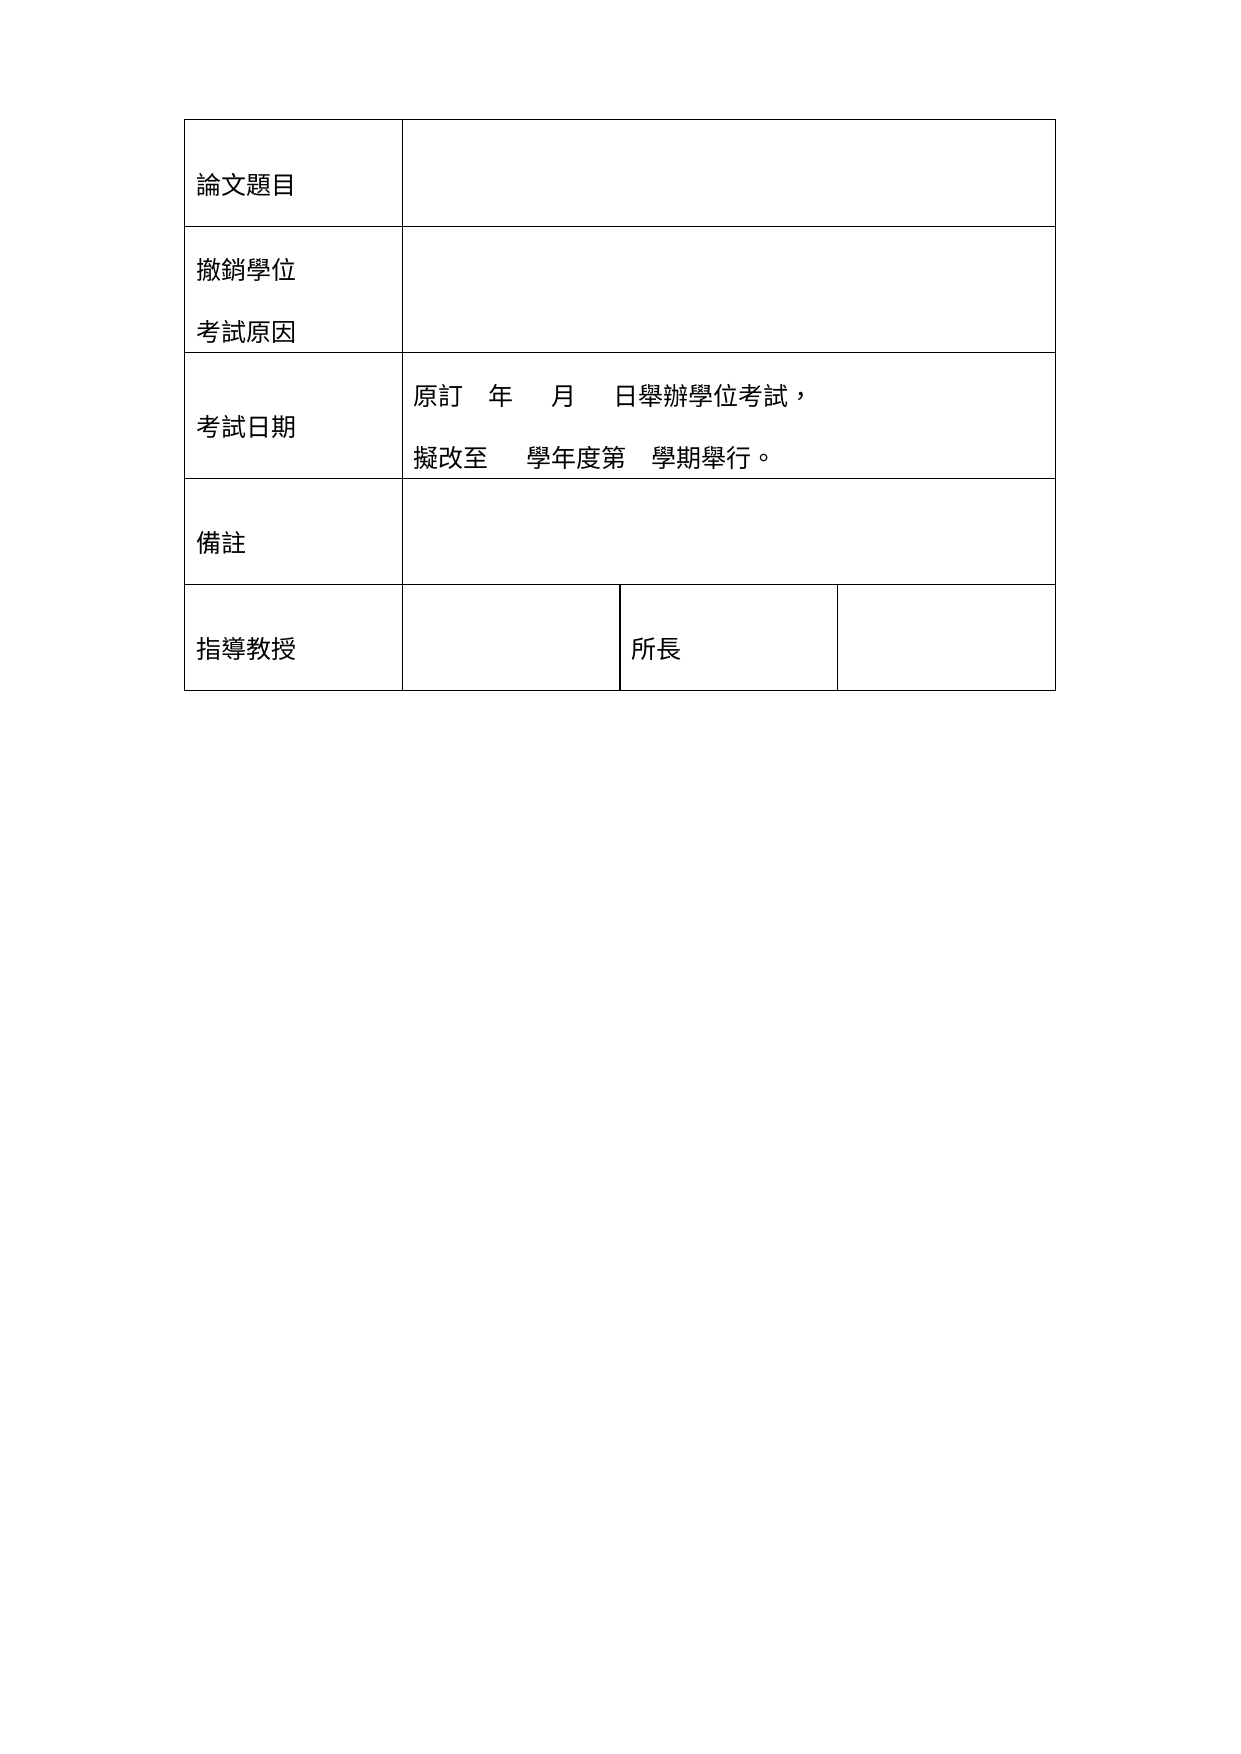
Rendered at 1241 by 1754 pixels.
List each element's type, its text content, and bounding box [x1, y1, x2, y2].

table_cell [838, 585, 1055, 690]
table_cell [403, 120, 1055, 226]
table_cell 所長 [621, 585, 837, 690]
table_cell [403, 585, 619, 690]
table_cell 論文題目 [185, 120, 402, 226]
table_cell 備註 [185, 479, 402, 584]
table_cell 考試日期 [185, 353, 402, 478]
table_cell 指導教授 [185, 585, 402, 690]
table_cell [403, 227, 1055, 352]
table_cell 原訂 年 月 日舉辦學位考試， 擬改至 學年度第 學期舉行。 [403, 353, 1055, 478]
table_cell 撤銷學位 考試原因 [185, 227, 402, 352]
table_cell [403, 479, 1055, 584]
